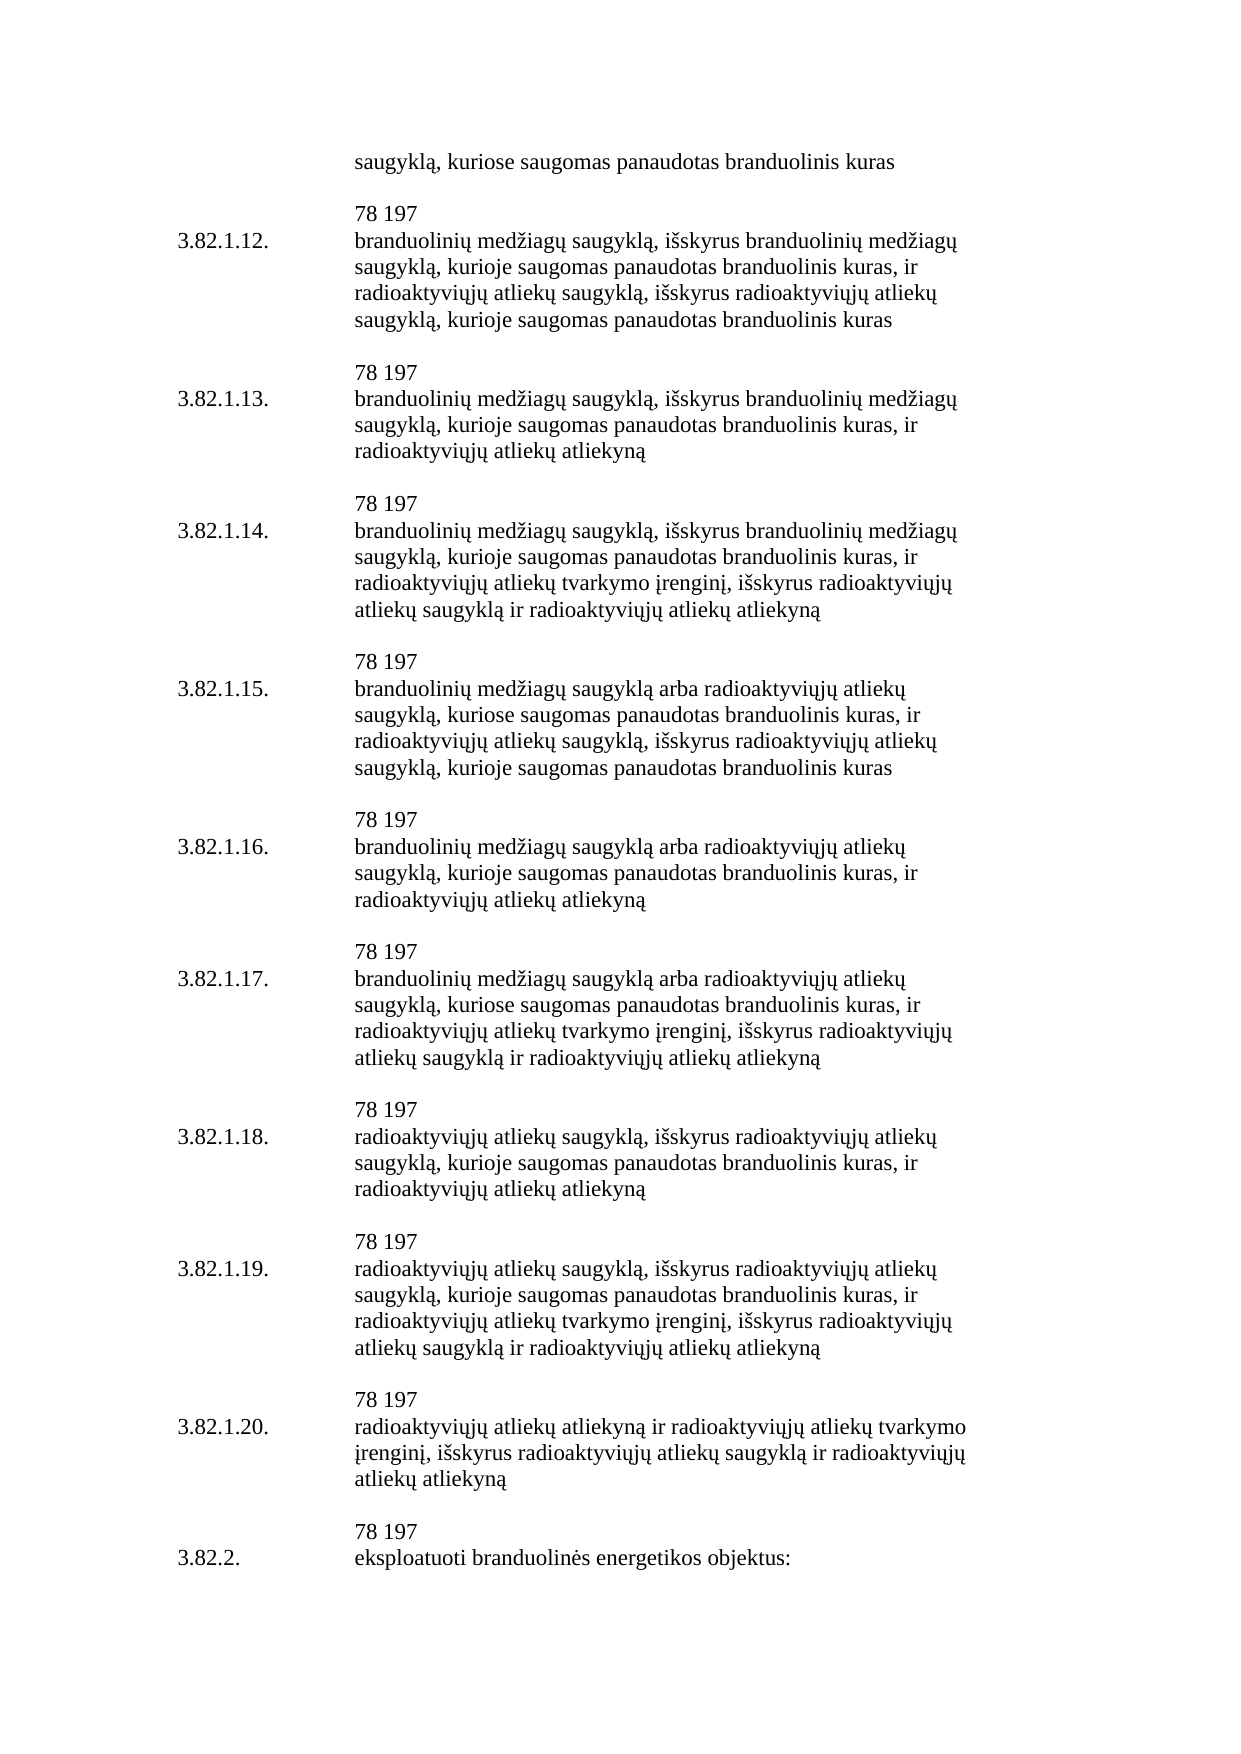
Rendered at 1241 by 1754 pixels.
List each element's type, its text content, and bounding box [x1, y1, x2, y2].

text 3.82.1.12. branduolinių medžiagų saugyklą, išskyrus branduolinių medžiagų [177, 227, 975, 253]
text saugyklą, kuriose saugomas panaudotas branduolinis kuras, ir [354, 991, 975, 1017]
text atliekų saugyklą ir radioaktyviųjų atliekų atliekyną 78 197 [354, 1044, 975, 1123]
text 3.82.1.20. radioaktyviųjų atliekų atliekyną ir radioaktyviųjų atliekų tvarkymo [177, 1413, 975, 1439]
text saugyklą, kurioje saugomas panaudotas branduolinis kuras 78 197 [354, 306, 975, 385]
text radioaktyviųjų atliekų atliekyną 78 197 [354, 438, 975, 517]
text radioaktyviųjų atliekų saugyklą, išskyrus radioaktyviųjų atliekų [354, 727, 975, 754]
text saugyklą, kuriose saugomas panaudotas branduolinis kuras, ir [354, 701, 975, 727]
text radioaktyviųjų atliekų tvarkymo įrenginį, išskyrus radioaktyviųjų [354, 569, 975, 596]
text 3.82.1.15. branduolinių medžiagų saugyklą arba radioaktyviųjų atliekų [177, 675, 975, 701]
text saugyklą, kurioje saugomas panaudotas branduolinis kuras, ir [354, 411, 975, 438]
text saugyklą, kurioje saugomas panaudotas branduolinis kuras 78 197 [354, 754, 975, 833]
text 3.82.1.17. branduolinių medžiagų saugyklą arba radioaktyviųjų atliekų [177, 965, 975, 991]
text 3.82.1.13. branduolinių medžiagų saugyklą, išskyrus branduolinių medžiagų [177, 385, 975, 411]
text įrenginį, išskyrus radioaktyviųjų atliekų saugyklą ir radioaktyviųjų [354, 1439, 975, 1465]
text saugyklą, kurioje saugomas panaudotas branduolinis kuras, ir [354, 859, 975, 886]
text radioaktyviųjų atliekų tvarkymo įrenginį, išskyrus radioaktyviųjų [354, 1017, 975, 1044]
text radioaktyviųjų atliekų tvarkymo įrenginį, išskyrus radioaktyviųjų [354, 1307, 975, 1334]
text 3.82.2. eksploatuoti branduolinės energetikos objektus: [177, 1544, 975, 1597]
text 3.82.1.14. branduolinių medžiagų saugyklą, išskyrus branduolinių medžiagų [177, 517, 975, 543]
text saugyklą, kurioje saugomas panaudotas branduolinis kuras, ir [354, 1149, 975, 1176]
text saugyklą, kurioje saugomas panaudotas branduolinis kuras, ir [354, 543, 975, 569]
text atliekų saugyklą ir radioaktyviųjų atliekų atliekyną 78 197 [354, 596, 975, 675]
text 3.82.1.16. branduolinių medžiagų saugyklą arba radioaktyviųjų atliekų [177, 833, 975, 859]
text saugyklą, kurioje saugomas panaudotas branduolinis kuras, ir [354, 1281, 975, 1307]
text 3.82.1.18. radioaktyviųjų atliekų saugyklą, išskyrus radioaktyviųjų atliekų [177, 1123, 975, 1149]
text 3.82.1.19. radioaktyviųjų atliekų saugyklą, išskyrus radioaktyviųjų atliekų [177, 1254, 975, 1281]
text radioaktyviųjų atliekų saugyklą, išskyrus radioaktyviųjų atliekų [354, 279, 975, 306]
text radioaktyviųjų atliekų atliekyną 78 197 [354, 886, 975, 965]
text saugyklą, kurioje saugomas panaudotas branduolinis kuras, ir [354, 253, 975, 279]
text atliekų saugyklą ir radioaktyviųjų atliekų atliekyną 78 197 [354, 1334, 975, 1413]
text radioaktyviųjų atliekų atliekyną 78 197 [354, 1176, 975, 1254]
text saugyklą, kuriose saugomas panaudotas branduolinis kuras 78 197 [354, 148, 975, 227]
text atliekų atliekyną 78 197 [354, 1465, 975, 1544]
